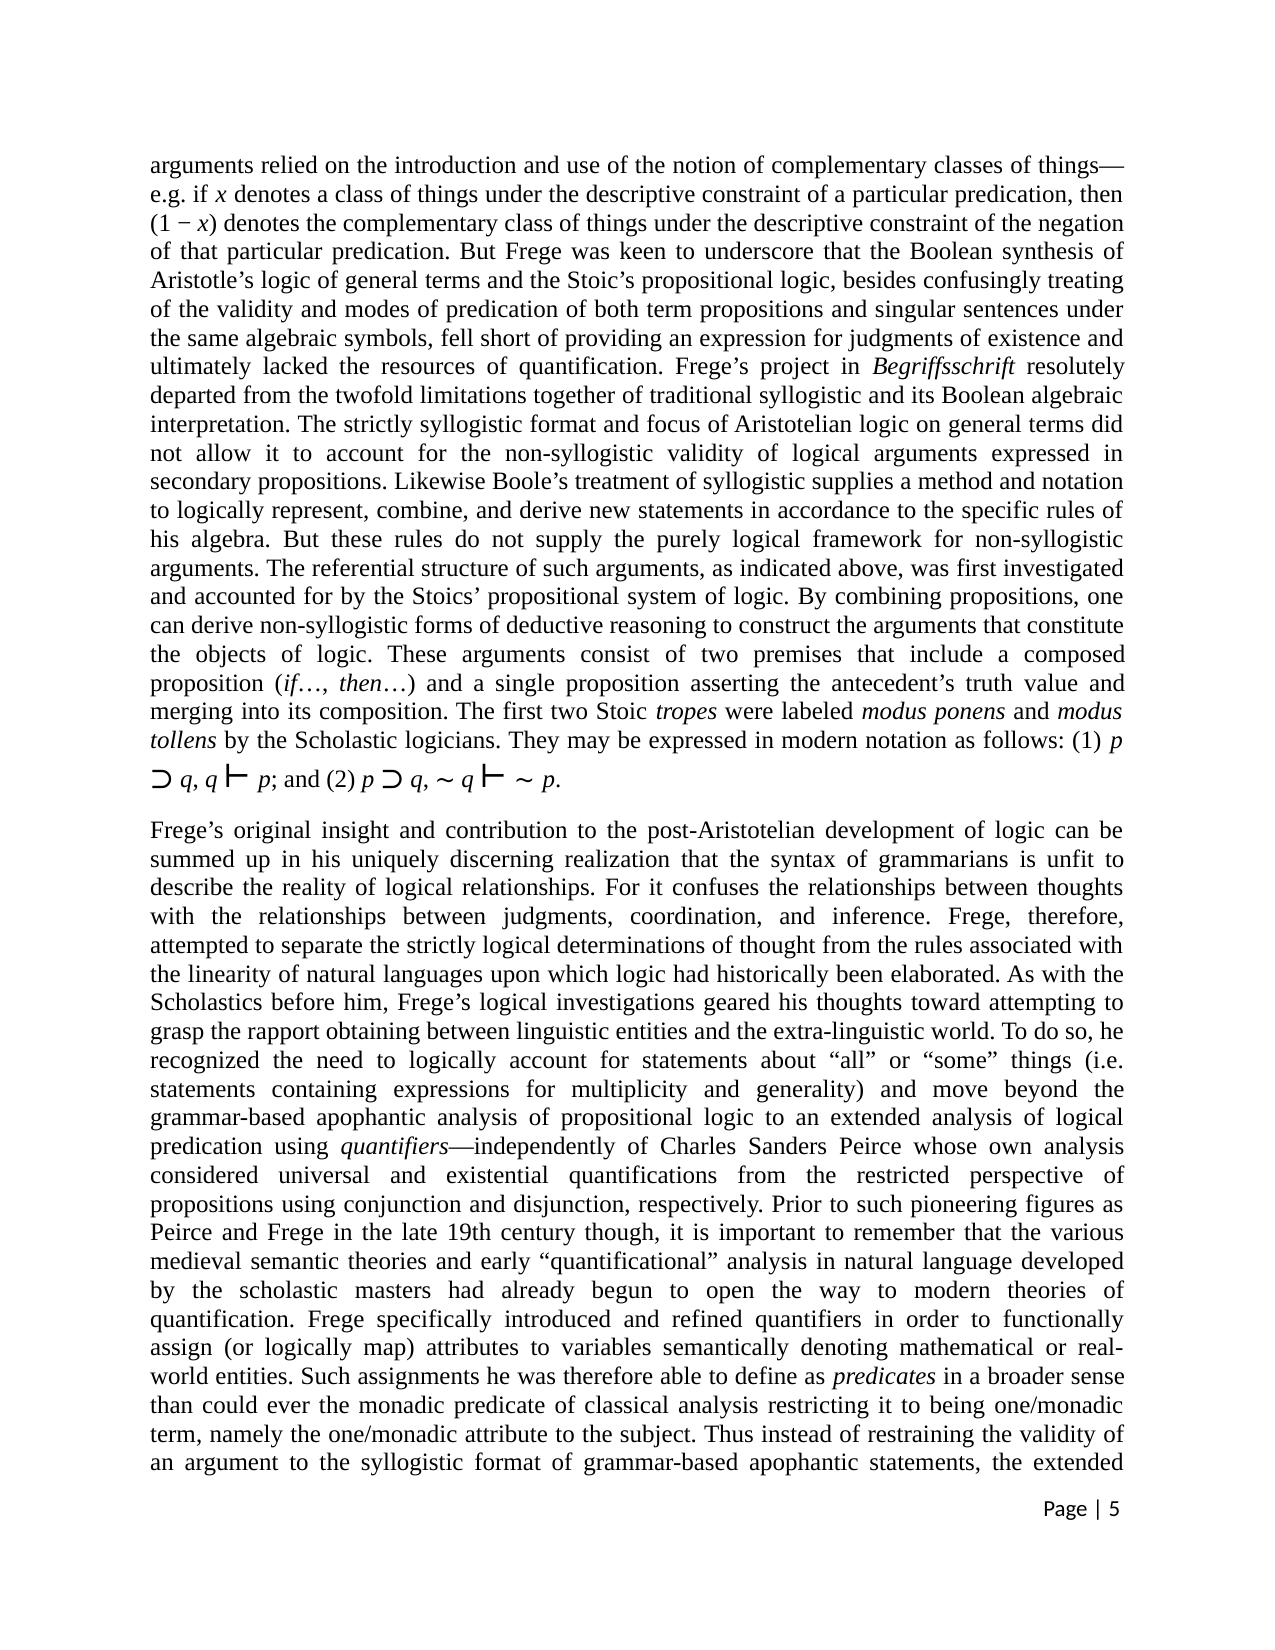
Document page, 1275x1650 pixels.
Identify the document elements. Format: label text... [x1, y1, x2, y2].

text arguments relied on the introduction and use of the notion of complementary classes of things—e.g. if x denotes a class of things under the descriptive constraint of a particular predication, then (1 − x) denotes the complementary class of things under the descriptive constraint of the negation of that particular predication. But Frege was keen to underscore that the Boolean synthesis of Aristotle’s logic of general terms and the Stoic’s propositional logic, besides confusingly treating of the validity and modes of predication of both term propositions and singular sentences under the same algebraic symbols, fell short of providing an expression for judgments of existence and ultimately lacked the resources of quantification. Frege’s project in Begriffsschrift resolutely departed from the twofold limitations together of traditional syllogistic and its Boolean algebraic interpretation. The strictly syllogistic format and focus of Aristotelian logic on general terms did not allow it to account for the non-syllogistic validity of logical arguments expressed in secondary propositions. Likewise Boole’s treatment of syllogistic supplies a method and notation to logically represent, combine, and derive new statements in accordance to the specific rules of his algebra. But these rules do not supply the purely logical framework for non-syllogistic arguments. The referential structure of such arguments, as indicated above, was first investigated and accounted for by the Stoics’ propositional system of logic. By combining propositions, one can derive non-syllogistic forms of deductive reasoning to construct the arguments that constitute the objects of logic. These arguments consist of two premises that include a composed proposition (if…, then…) and a single proposition asserting the antecedent’s truth value and merging into its composition. The first two Stoic tropes were labeled modus ponens and modus tollens by the Scholastic logicians. They may be expressed in modern notation as follows: (1) p ⊃ q, q ⊢ p; and (2) p ⊃ q, ∼ q ⊢ ∼ p. [150, 150, 1125, 794]
text Frege’s original insight and contribution to the post-Aristotelian development of logic can be summed up in his uniquely discerning realization that the syntax of grammarians is unfit to describe the reality of logical relationships. For it confuses the relationships between thoughts with the relationships between judgments, coordination, and inference. Frege, therefore, attempted to separate the strictly logical determinations of thought from the rules associated with the linearity of natural languages upon which logic had historically been elaborated. As with the Scholastics before him, Frege’s logical investigations geared his thoughts toward attempting to grasp the rapport obtaining between linguistic entities and the extra-linguistic world. To do so, he recognized the need to logically account for statements about “all” or “some” things (i.e. statements containing expressions for multiplicity and generality) and move beyond the grammar-based apophantic analysis of propositional logic to an extended analysis of logical predication using quantifiers—independently of Charles Sanders Peirce whose own analysis considered universal and existential quantifications from the restricted perspective of propositions using conjunction and disjunction, respectively. Prior to such pioneering figures as Peirce and Frege in the late 19th century though, it is important to remember that the various medieval semantic theories and early “quantificational” analysis in natural language developed by the scholastic masters had already begun to open the way to modern theories of quantification. Frege specifically introduced and refined quantifiers in order to functionally assign (or logically map) attributes to variables semantically denoting mathematical or real-world entities. Such assignments he was therefore able to define as predicates in a broader sense than could ever the monadic predicate of classical analysis restricting it to being one/monadic term, namely the one/monadic attribute to the subject. Thus instead of restraining the validity of an argument to the syllogistic format of grammar-based apophantic statements, the extended [150, 815, 1125, 1476]
